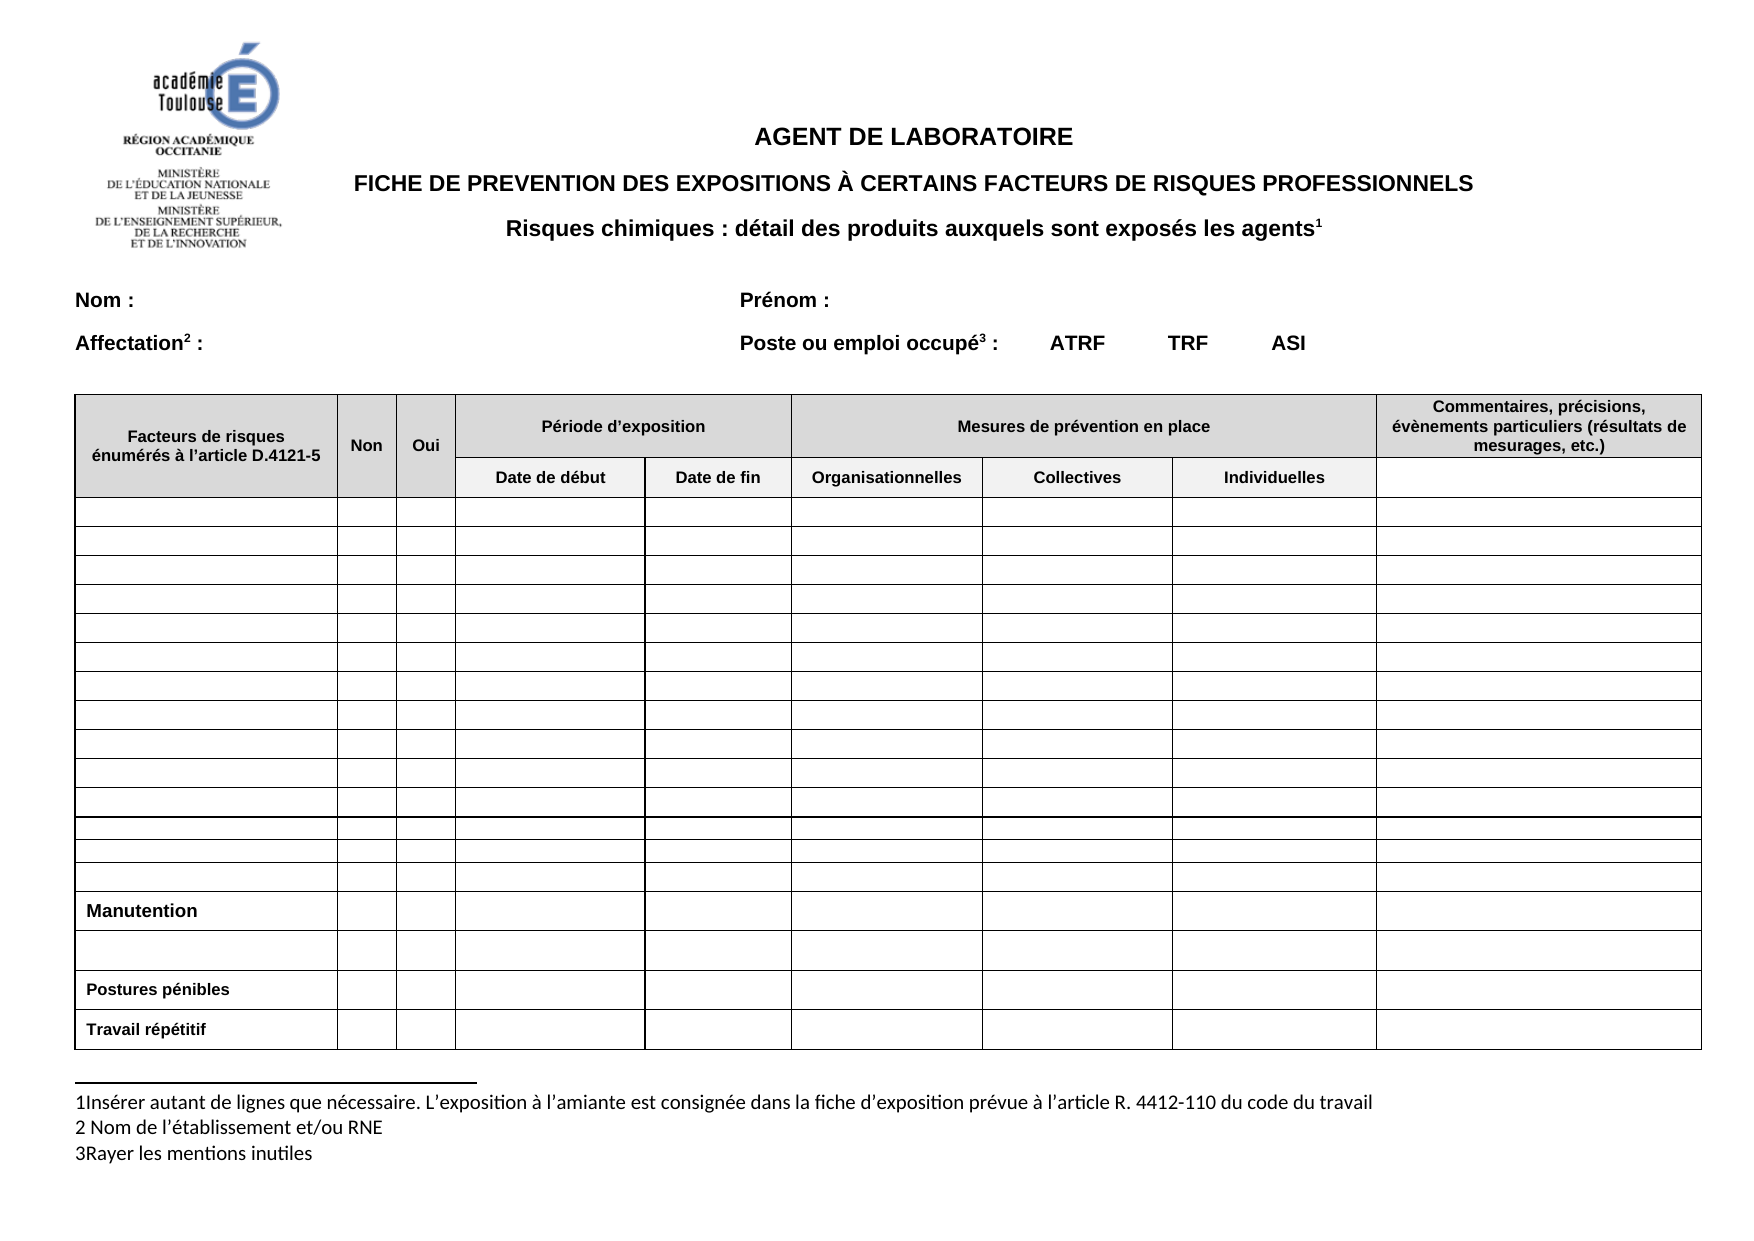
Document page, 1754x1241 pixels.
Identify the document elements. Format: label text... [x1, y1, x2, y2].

table_cell [338, 643, 396, 671]
table_cell [646, 788, 791, 816]
table_cell [397, 498, 455, 526]
table_cell [1173, 931, 1376, 969]
table_cell [1173, 498, 1376, 526]
table_cell [646, 498, 791, 526]
table_cell [456, 643, 644, 671]
table_cell [76, 585, 337, 613]
table_cell [1377, 1010, 1701, 1048]
table_cell [397, 643, 455, 671]
table_cell [792, 643, 982, 671]
table_cell [397, 840, 455, 862]
table_cell [1377, 498, 1701, 526]
table_cell [983, 672, 1172, 700]
table_cell [646, 527, 791, 555]
table_cell [76, 863, 337, 891]
table_cell [1173, 585, 1376, 613]
table_cell [983, 818, 1172, 839]
table_cell [456, 1010, 644, 1048]
picture [75, 23, 302, 262]
table_cell [456, 840, 644, 862]
table_cell [338, 527, 396, 555]
table_cell [76, 840, 337, 862]
table_cell [1377, 643, 1701, 671]
table_header Oui [397, 395, 455, 497]
table_cell [76, 788, 337, 816]
text Nom de l’établissement et/ou RNE [75, 1114, 1679, 1140]
table_cell [1173, 527, 1376, 555]
table_cell [646, 614, 791, 642]
table_cell [338, 840, 396, 862]
table_cell [76, 931, 337, 969]
table_cell [338, 672, 396, 700]
table_cell Travail répétitif [76, 1010, 337, 1048]
table_cell [983, 730, 1172, 758]
table_cell [338, 931, 396, 969]
table_cell [983, 556, 1172, 584]
table_cell [983, 498, 1172, 526]
table_cell [76, 556, 337, 584]
table_cell [456, 892, 644, 930]
table_cell [76, 527, 337, 555]
text Affectation : Poste ou emploi occupé : ATRF TRF ASI [75, 331, 1679, 355]
table_cell [338, 788, 396, 816]
table_cell [1173, 892, 1376, 930]
table_cell [983, 614, 1172, 642]
table_cell [338, 614, 396, 642]
table_cell [983, 643, 1172, 671]
table_cell [1377, 614, 1701, 642]
table_cell [397, 759, 455, 787]
table_cell [646, 701, 791, 729]
table_cell [1173, 840, 1376, 862]
table_cell [397, 931, 455, 969]
table_cell [1173, 614, 1376, 642]
table_cell [456, 498, 644, 526]
table_cell [792, 730, 982, 758]
table_cell [792, 931, 982, 969]
table_cell [76, 818, 337, 839]
table_cell [338, 759, 396, 787]
table_cell [76, 759, 337, 787]
table_cell [646, 840, 791, 862]
table_cell [1377, 556, 1701, 584]
table_cell [1377, 527, 1701, 555]
table_cell [983, 1010, 1172, 1048]
table_cell [1377, 730, 1701, 758]
table_cell [456, 931, 644, 969]
text Rayer les mentions inutiles [75, 1140, 1679, 1165]
table_cell [792, 672, 982, 700]
table_cell [792, 840, 982, 862]
table_cell [456, 818, 644, 839]
table_cell [1173, 818, 1376, 839]
table_cell [76, 672, 337, 700]
table_cell [76, 498, 337, 526]
table_cell [983, 585, 1172, 613]
table_cell [456, 971, 644, 1009]
table_cell [646, 1010, 791, 1048]
table_cell [1377, 931, 1701, 969]
table_cell [338, 1010, 396, 1048]
table_cell [1173, 556, 1376, 584]
table_cell [646, 971, 791, 1009]
table_cell [983, 701, 1172, 729]
table_cell [397, 614, 455, 642]
table_cell [792, 892, 982, 930]
table_cell [76, 643, 337, 671]
table_cell [338, 971, 396, 1009]
table_cell [1173, 1010, 1376, 1048]
table_cell [1377, 788, 1701, 816]
table_cell [646, 818, 791, 839]
text Nom : Prénom : [75, 288, 1679, 312]
table_cell [397, 1010, 455, 1048]
table_cell [338, 585, 396, 613]
table_cell [792, 498, 982, 526]
table_cell [456, 672, 644, 700]
table_cell [646, 730, 791, 758]
table_cell [983, 788, 1172, 816]
table_cell [456, 701, 644, 729]
table_cell [456, 759, 644, 787]
table_cell [1377, 892, 1701, 930]
table_header Facteurs de risques énumérés à l’article D.4121-5 [76, 395, 337, 497]
table_cell [1377, 585, 1701, 613]
table_cell [456, 788, 644, 816]
table_header Commentaires, précisions, évènements particuliers (résultats de mesurages, etc.) [1377, 395, 1701, 457]
table_cell [983, 759, 1172, 787]
table_cell [1173, 863, 1376, 891]
table_cell [792, 759, 982, 787]
table_cell [397, 971, 455, 1009]
table_cell [792, 971, 982, 1009]
table_cell [456, 730, 644, 758]
table_cell [792, 614, 982, 642]
text AGENT DE LABORATOIRE [302, 122, 1679, 151]
text FICHE DE PREVENTION DES EXPOSITIONS À CERTAINS FACTEURS DE RISQUES PROFESSIONNELS [302, 169, 1679, 196]
table_cell [338, 818, 396, 839]
table_cell [1173, 701, 1376, 729]
text Insérer autant de lignes que nécessaire. L’exposition à l’amiante est consignée dans la fiche d’exposition prévue à l’article R. 4412-110 du code du travail [75, 1089, 1679, 1114]
table_cell [1377, 971, 1701, 1009]
table_cell [1377, 840, 1701, 862]
table_cell [792, 1010, 982, 1048]
table_cell [397, 788, 455, 816]
table_cell [1377, 759, 1701, 787]
table_cell [792, 527, 982, 555]
table_cell [1173, 730, 1376, 758]
table_cell [792, 585, 982, 613]
table_cell [1377, 863, 1701, 891]
table_header Période d’exposition [456, 395, 791, 457]
table_cell Collectives [983, 458, 1172, 497]
table_cell [338, 730, 396, 758]
table_cell [1377, 458, 1701, 497]
table_cell [646, 892, 791, 930]
table_cell [983, 863, 1172, 891]
table_cell [983, 892, 1172, 930]
table_cell [1377, 672, 1701, 700]
table_cell [397, 818, 455, 839]
table_header Non [338, 395, 396, 497]
table_cell Manutention [76, 892, 337, 930]
table_cell [456, 863, 644, 891]
table_cell [397, 585, 455, 613]
table_cell [646, 863, 791, 891]
table_cell [338, 556, 396, 584]
table_cell [792, 701, 982, 729]
table_cell [338, 892, 396, 930]
table_cell [792, 863, 982, 891]
table_cell [1377, 818, 1701, 839]
table_cell [76, 701, 337, 729]
table_cell [983, 527, 1172, 555]
table_cell [397, 527, 455, 555]
table_cell [646, 643, 791, 671]
table_cell Individuelles [1173, 458, 1376, 497]
table_cell [1173, 672, 1376, 700]
table_cell [397, 701, 455, 729]
table_cell [646, 672, 791, 700]
table_cell [397, 672, 455, 700]
table_cell [397, 863, 455, 891]
table_cell [983, 840, 1172, 862]
table_cell [646, 759, 791, 787]
table_cell [792, 818, 982, 839]
table_cell Date de fin [646, 458, 791, 497]
table_cell [792, 556, 982, 584]
table_cell [397, 730, 455, 758]
table_cell [1173, 788, 1376, 816]
table_cell [338, 701, 396, 729]
table_cell [76, 614, 337, 642]
table_cell [397, 892, 455, 930]
table_header Mesures de prévention en place [792, 395, 1376, 457]
table_cell [397, 556, 455, 584]
table_cell [456, 585, 644, 613]
table_cell [983, 971, 1172, 1009]
table_cell Organisationnelles [792, 458, 982, 497]
table_cell [456, 527, 644, 555]
table_cell [76, 730, 337, 758]
table_cell [456, 556, 644, 584]
table_cell [646, 931, 791, 969]
table_cell [1173, 759, 1376, 787]
table_cell [1173, 971, 1376, 1009]
table_cell [1173, 643, 1376, 671]
table_cell [456, 614, 644, 642]
table_cell [338, 498, 396, 526]
table_cell Date de début [456, 458, 644, 497]
text Risques chimiques : détail des produits auxquels sont exposés les agents [302, 215, 1679, 241]
table_cell [646, 556, 791, 584]
table_cell [646, 585, 791, 613]
table_cell [338, 863, 396, 891]
table_cell Postures pénibles [76, 971, 337, 1009]
table_cell [983, 931, 1172, 969]
table_cell [1377, 701, 1701, 729]
table_cell [792, 788, 982, 816]
